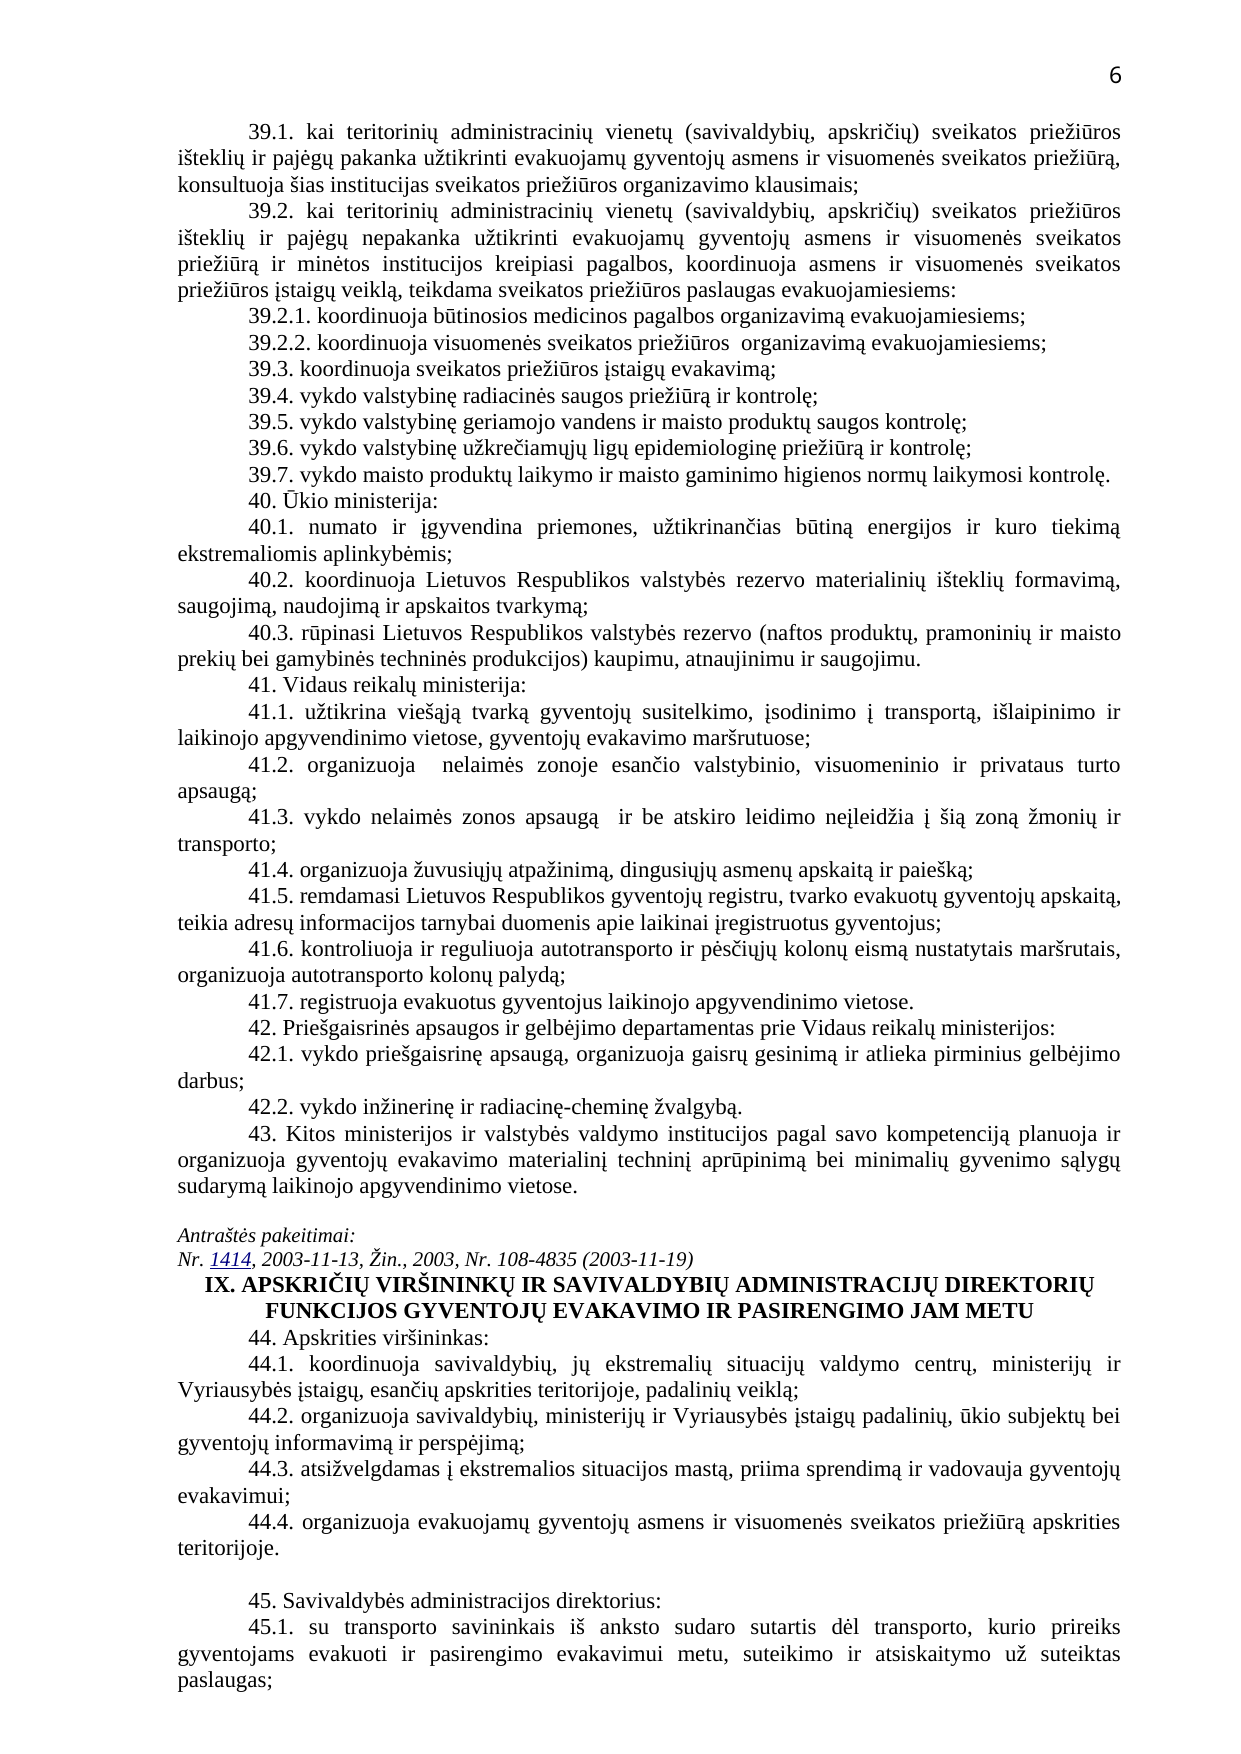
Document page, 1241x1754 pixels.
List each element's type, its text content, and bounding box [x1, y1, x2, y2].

text 42. Priešgaisrinės apsaugos ir gelbėjimo departamentas prie Vidaus reikalų ministerijos: [177, 1014, 1122, 1041]
text 41.4. organizuoja žuvusiųjų atpažinimą, dingusiųjų asmenų apskaitą ir paiešką; [177, 856, 1122, 882]
text 41.2. organizuoja nelaimės zonoje esančio valstybinio, visuomeninio ir privataus turto apsaugą; [177, 751, 1122, 803]
text 39.3. koordinuoja sveikatos priežiūros įstaigų evakavimą; [177, 355, 1122, 382]
text 39.2.1. koordinuoja būtinosios medicinos pagalbos organizavimą evakuojamiesiems; [177, 303, 1122, 329]
text 41.7. registruoja evakuotus gyventojus laikinojo apgyvendinimo vietose. [177, 988, 1122, 1014]
text 39.5. vykdo valstybinę geriamojo vandens ir maisto produktų saugos kontrolę; [177, 408, 1122, 434]
text 44.4. organizuoja evakuojamų gyventojų asmens ir visuomenės sveikatos priežiūrą apskrities teritorijoje. [177, 1508, 1122, 1561]
text 41.3. vykdo nelaimės zonos apsaugą ir be atskiro leidimo neįleidžia į šią zoną žmonių ir transporto; [177, 803, 1122, 856]
text 40.1. numato ir įgyvendina priemones, užtikrinančias būtiną energijos ir kuro tiekimą ekstremaliomis aplinkybėmis; [177, 513, 1122, 566]
text 39.6. vykdo valstybinę užkrečiamųjų ligų epidemiologinę priežiūrą ir kontrolę; [177, 434, 1122, 461]
text 39.2.2. koordinuoja visuomenės sveikatos priežiūros organizavimą evakuojamiesiems; [177, 329, 1122, 355]
text 40.2. koordinuoja Lietuvos Respublikos valstybės rezervo materialinių išteklių formavimą, saugojimą, naudojimą ir apskaitos tvarkymą; [177, 566, 1122, 619]
text 39.4. vykdo valstybinę radiacinės saugos priežiūrą ir kontrolę; [177, 382, 1122, 408]
text 39.7. vykdo maisto produktų laikymo ir maisto gaminimo higienos normų laikymosi kontrolę. [177, 461, 1122, 487]
text 43. Kitos ministerijos ir valstybės valdymo institucijos pagal savo kompetenciją planuoja ir organizuoja gyventojų evakavimo materialinį techninį aprūpinimą bei minimalių gyvenimo sąlygų sudarymą laikinojo apgyvendinimo vietose. [177, 1119, 1122, 1199]
text Nr. 1414, 2003-11-13, Žin., 2003, Nr. 108-4835 (2003-11-19) [177, 1247, 1122, 1271]
text 41.6. kontroliuoja ir reguliuoja autotransporto ir pėsčiųjų kolonų eismą nustatytais maršrutais, organizuoja autotransporto kolonų palydą; [177, 935, 1122, 988]
text 45.1. su transporto savininkais iš anksto sudaro sutartis dėl transporto, kurio prireiks gyventojams evakuoti ir pasirengimo evakavimui metu, suteikimo ir atsiskaitymo už suteiktas paslaugas; [177, 1613, 1122, 1692]
text 39.2. kai teritorinių administracinių vienetų (savivaldybių, apskričių) sveikatos priežiūros išteklių ir pajėgų nepakanka užtikrinti evakuojamų gyventojų asmens ir visuomenės sveikatos priežiūrą ir minėtos institucijos kreipiasi pagalbos, koordinuoja asmens ir visuomenės sveikatos priežiūros įstaigų veiklą, teikdama sveikatos priežiūros paslaugas evakuojamiesiems: [177, 197, 1122, 303]
text 44.1. koordinuoja savivaldybių, jų ekstremalių situacijų valdymo centrų, ministerijų ir Vyriausybės įstaigų, esančių apskrities teritorijoje, padalinių veiklą; [177, 1350, 1122, 1403]
text 44.2. organizuoja savivaldybių, ministerijų ir Vyriausybės įstaigų padalinių, ūkio subjektų bei gyventojų informavimą ir perspėjimą; [177, 1403, 1122, 1455]
text 42.2. vykdo inžinerinę ir radiacinę-cheminę žvalgybą. [177, 1093, 1122, 1119]
text 41.1. užtikrina viešąją tvarką gyventojų susitelkimo, įsodinimo į transportą, išlaipinimo ir laikinojo apgyvendinimo vietose, gyventojų evakavimo maršrutuose; [177, 698, 1122, 751]
text 42.1. vykdo priešgaisrinę apsaugą, organizuoja gaisrų gesinimą ir atlieka pirminius gelbėjimo darbus; [177, 1041, 1122, 1093]
text 41.5. remdamasi Lietuvos Respublikos gyventojų registru, tvarko evakuotų gyventojų apskaitą, teikia adresų informacijos tarnybai duomenis apie laikinai įregistruotus gyventojus; [177, 882, 1122, 935]
text 39.1. kai teritorinių administracinių vienetų (savivaldybių, apskričių) sveikatos priežiūros išteklių ir pajėgų pakanka užtikrinti evakuojamų gyventojų asmens ir visuomenės sveikatos priežiūrą, konsultuoja šias institucijas sveikatos priežiūros organizavimo klausimais; [177, 118, 1122, 197]
text 40.3. rūpinasi Lietuvos Respublikos valstybės rezervo (naftos produktų, pramoninių ir maisto prekių bei gamybinės techninės produkcijos) kaupimu, atnaujinimu ir saugojimu. [177, 619, 1122, 672]
text Antraštės pakeitimai: [177, 1223, 1122, 1247]
text 40. Ūkio ministerija: [177, 487, 1122, 513]
text 44.3. atsižvelgdamas į ekstremalios situacijos mastą, priima sprendimą ir vadovauja gyventojų evakavimui; [177, 1455, 1122, 1508]
text 44. Apskrities viršininkas: [177, 1323, 1122, 1350]
text 45. Savivaldybės administracijos direktorius: [177, 1587, 1122, 1613]
text 41. Vidaus reikalų ministerija: [177, 672, 1122, 698]
subtitle IX. APSKRIČIŲ VIRŠININKŲ IR SAVIVALDYBIŲ ADMINISTRACIJŲ DIREKTORIŲ FUNKCIJOS GYVENTOJŲ EVAKAVIMO IR PASIRENGIMO JAM METU [177, 1271, 1122, 1323]
